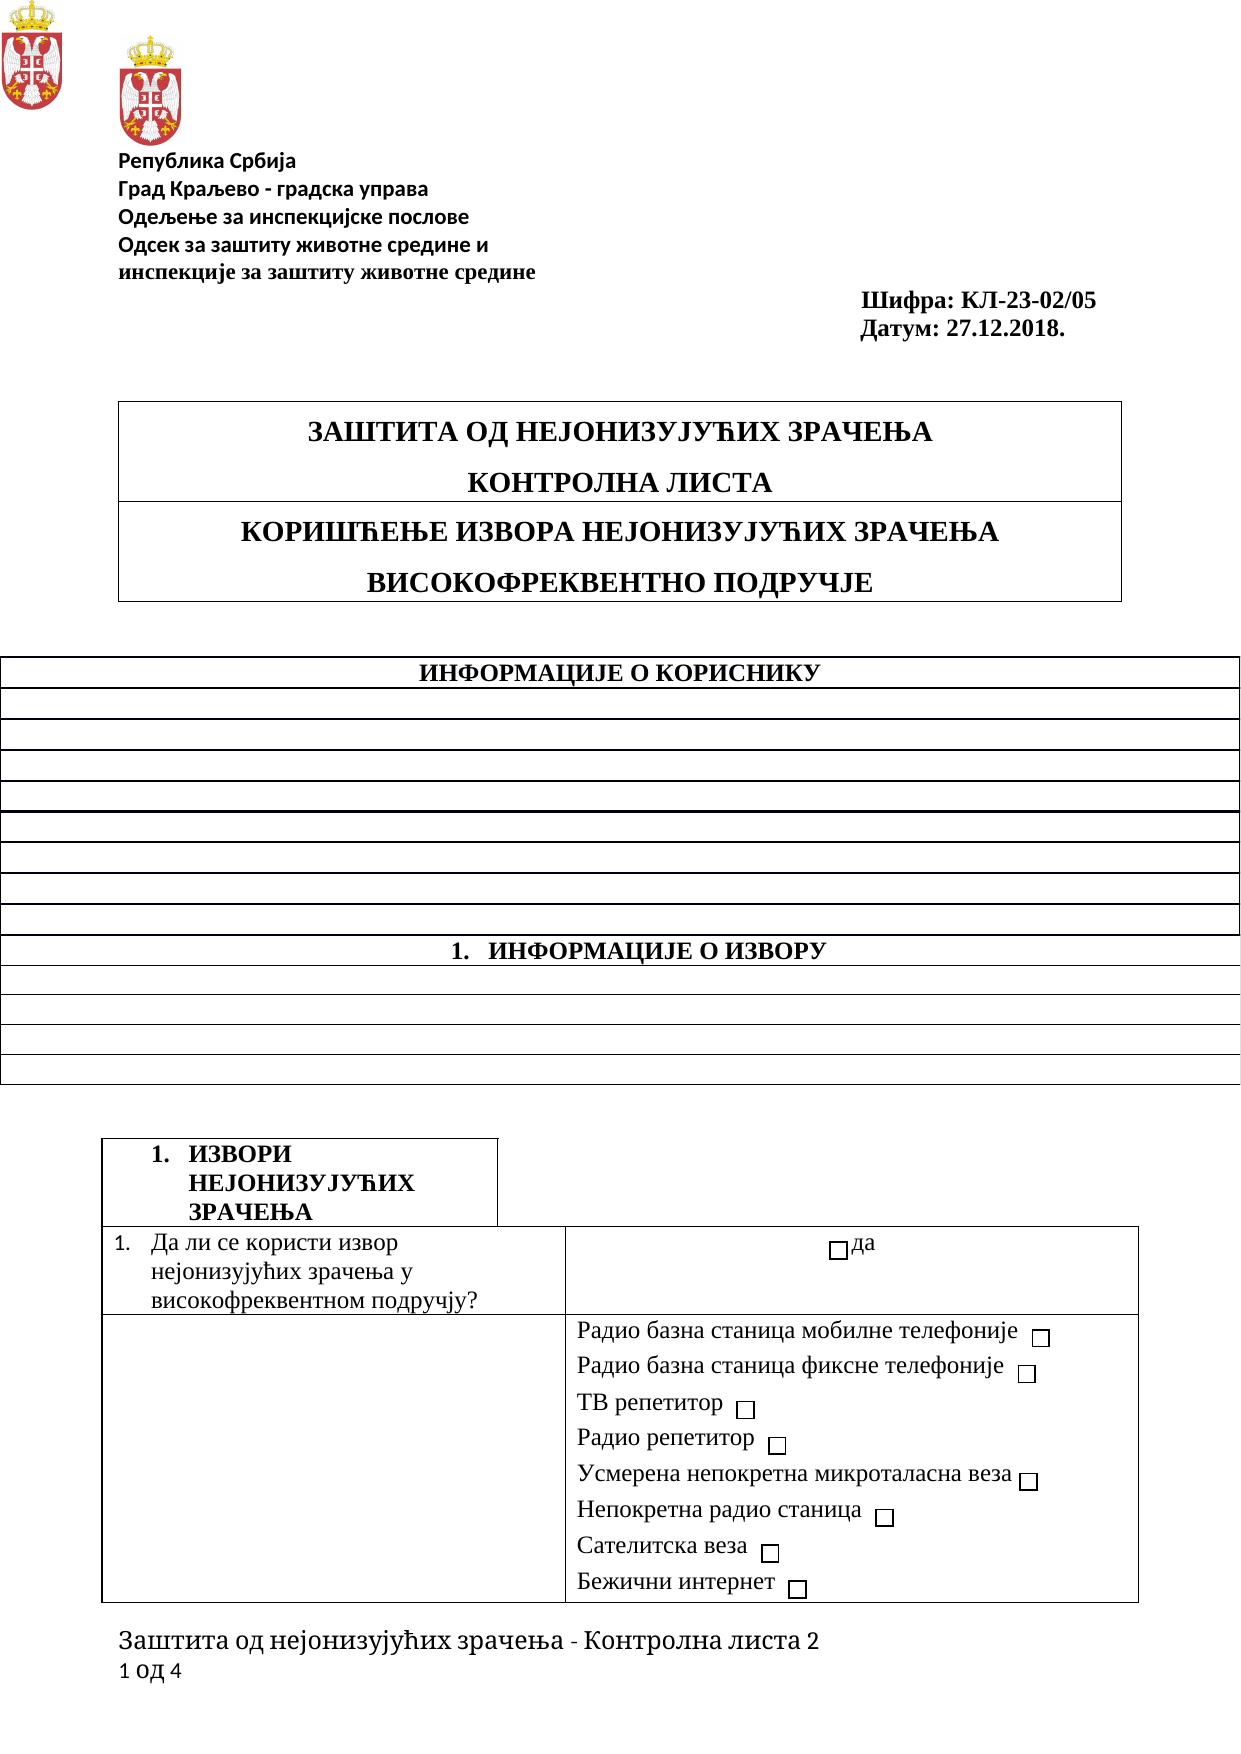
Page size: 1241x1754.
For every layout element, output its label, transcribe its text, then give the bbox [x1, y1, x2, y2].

table_cell Контакт особа [1, 843, 1239, 872]
table_cell Општина - Град [1, 1025, 1240, 1054]
table_header ИЗВОРИ НЕЈОНИЗУЈУЋИХ ЗРАЧЕЊА [103, 1139, 497, 1226]
picture [0, 0, 64, 111]
table_cell Радио базна станица мобилне телефоније Радио базна станица фиксне телефоније ТВ репетитор Радио репетитор Усмерена непокретна микроталасна веза Непокретна радио станица Сателитска веза Бежични интернет [566, 1315, 1138, 1602]
table_cell ИНФОРМАЦИЈЕ О ИЗВОРУ [1, 936, 1240, 964]
picture [118, 35, 183, 147]
table_cell Да ли се користи извор нејонизујућих зрачења у високофреквентном подручју? [103, 1227, 565, 1314]
table_cell Матични број [1, 782, 1239, 810]
table_cell Општина - Град [1, 751, 1239, 779]
table_cell Адреса (улица и број) [1, 995, 1240, 1024]
table_header ИНФОРМАЦИЈЕ О КОРИСНИКУ [1, 658, 1239, 687]
table_cell [103, 1315, 565, 1602]
table_cell Датум постављања [1, 1055, 1240, 1084]
table_cell Назив корисника [1, 689, 1239, 718]
table_cell Телефон, Факс, E-mail [1, 905, 1239, 934]
table_cell ПИБ [1, 813, 1239, 841]
table_cell Назив радног места [1, 874, 1239, 903]
table_cell да [566, 1227, 1138, 1314]
table_cell КОРИШЋЕЊЕ ИЗВОРА НЕЈОНИЗУЈУЋИХ ЗРАЧЕЊА ВисОкофреквентно подручје [119, 502, 1121, 601]
table_cell Адреса (улица и број) [1, 720, 1239, 749]
table_header заштита од нејонизујућих зрачења контролна Листа [119, 402, 1121, 501]
table_cell Име извора [1, 966, 1240, 994]
